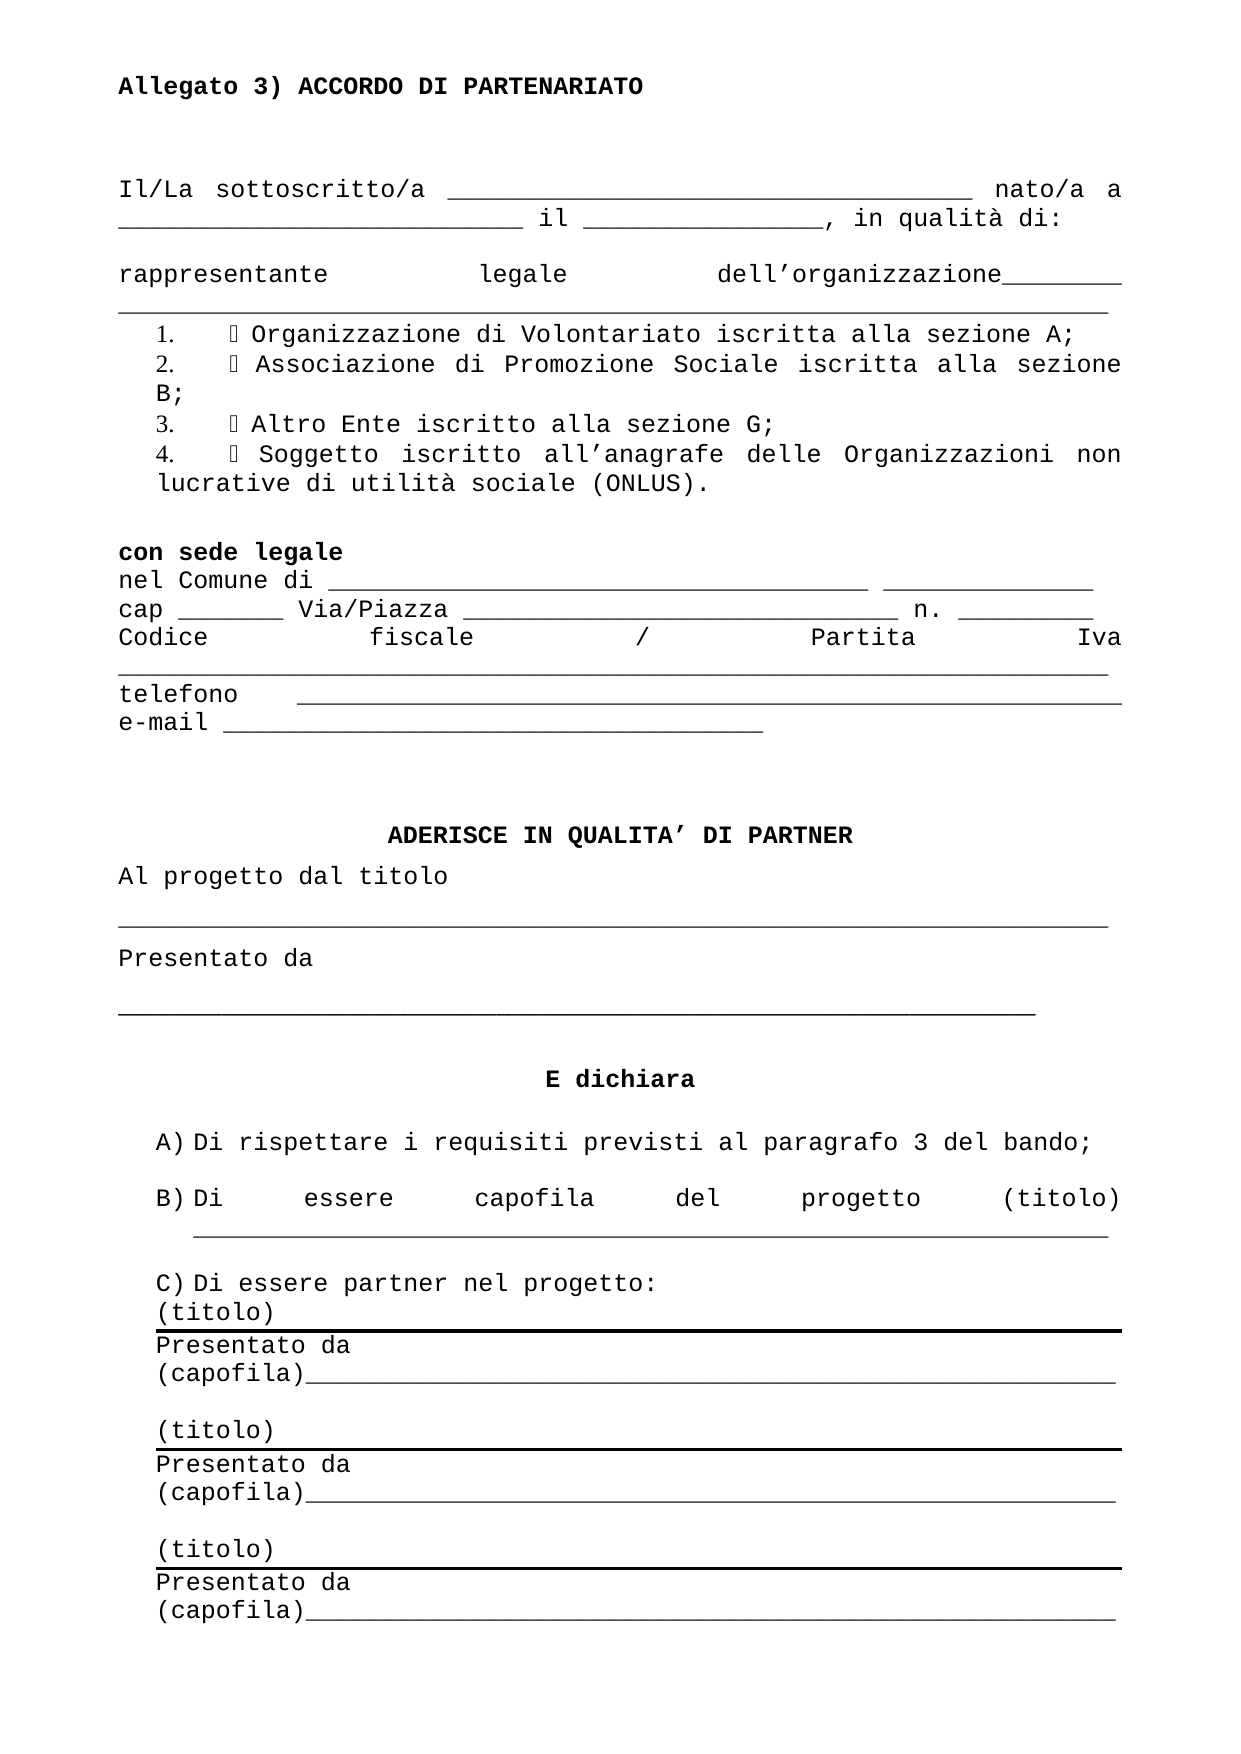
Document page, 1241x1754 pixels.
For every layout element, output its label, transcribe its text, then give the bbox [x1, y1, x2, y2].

text (capofila)______________________________________________________ [118, 1479, 1122, 1508]
text ADERISCE IN QUALITA’ DI PARTNER [118, 823, 1122, 851]
text Codice fiscale / Partita Iva __________________________________________________________________ [118, 624, 1122, 681]
text Al progetto dal titolo [118, 864, 1122, 892]
text Presentato da [156, 1570, 1122, 1598]
list  Associazione di Promozione Sociale iscritta alla sezione B; [156, 349, 1122, 409]
list Di rispettare i requisiti previsti al paragrafo 3 del bando; [156, 1129, 1122, 1157]
text con sede legale [118, 539, 1122, 568]
text (titolo) [156, 1536, 1122, 1567]
text rappresentante legale dell’organizzazione________ __________________________________________________________________ [118, 262, 1122, 319]
text nel Comune di ____________________________________ ______________ [118, 568, 1122, 596]
text __________________________________________________________________ [118, 904, 1122, 933]
text E dichiara [118, 1067, 1122, 1095]
text Presentato da [118, 945, 1122, 974]
list  Soggetto iscritto all’anagrafe delle Organizzazioni non lucrative di utilità sociale (ONLUS). [156, 439, 1122, 499]
list  Organizzazione di Volontariato iscritta alla sezione A; [156, 319, 1122, 349]
text cap _______ Via/Piazza _____________________________ n. _________ [118, 596, 1122, 624]
text Allegato 3) ACCORDO DI PARTENARIATO [118, 74, 1122, 102]
list  Altro Ente iscritto alla sezione G; [156, 409, 1122, 439]
list Di essere capofila del progetto (titolo) _____________________________________________________________ [156, 1186, 1122, 1242]
text Presentato da [156, 1451, 1122, 1479]
text (titolo) [156, 1418, 1122, 1448]
text (titolo) [156, 1299, 1122, 1329]
text (capofila)______________________________________________________ [118, 1598, 1122, 1626]
text (capofila)______________________________________________________ [156, 1361, 1122, 1389]
text telefono _______________________________________________________ e-mail ____________________________________ [118, 681, 1122, 738]
list Di essere partner nel progetto: [156, 1271, 1122, 1299]
text Presentato da [156, 1333, 1122, 1361]
text Il/La sottoscritto/a ___________________________________ nato/a a ___________________________ il ________________, in qualità di: [118, 177, 1122, 234]
text ________________________________________________________________________________ [118, 986, 1122, 1020]
